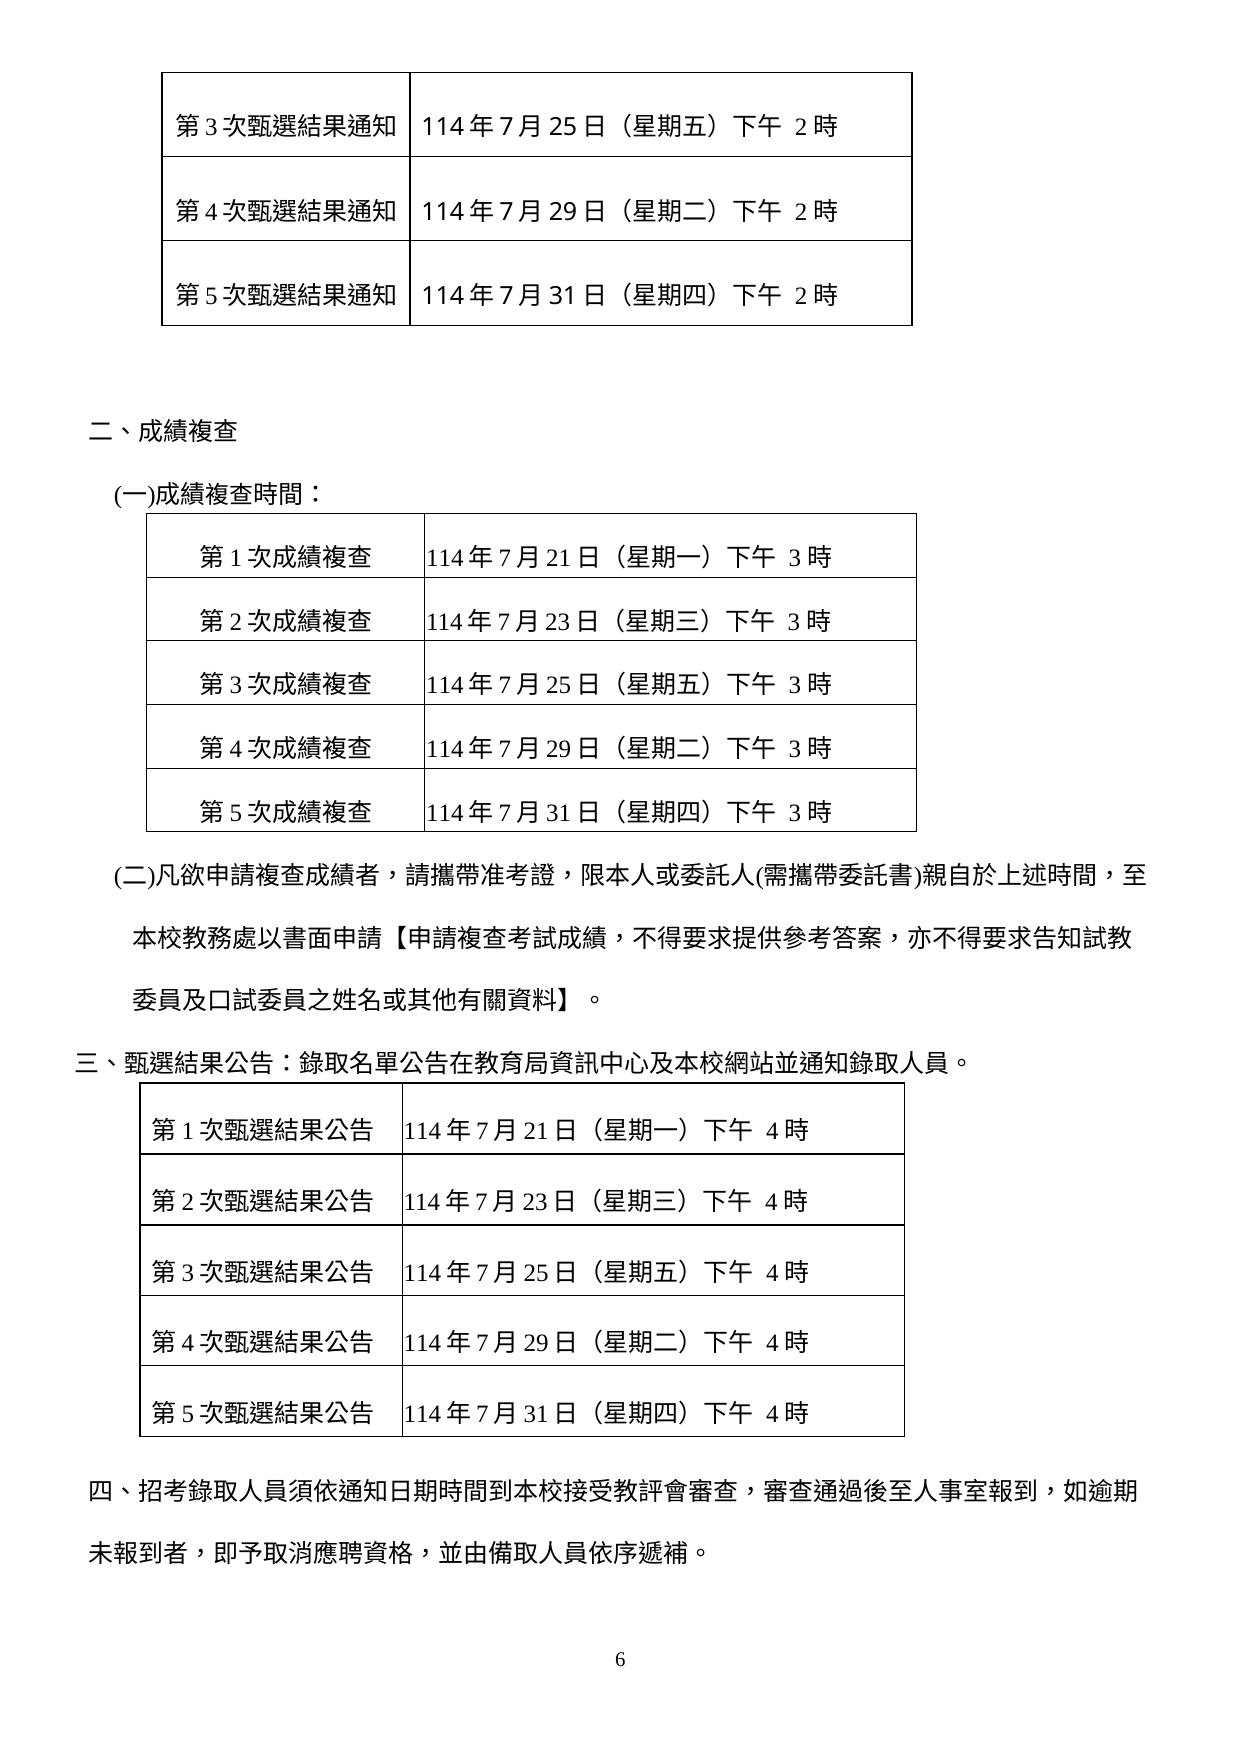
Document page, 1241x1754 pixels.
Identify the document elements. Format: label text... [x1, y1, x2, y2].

table_cell 114年7月29日（星期二）下午 4 時 [403, 1296, 904, 1365]
table_cell 114年7月25日（星期五）下午 3 時 [425, 641, 916, 704]
table_cell 114年7月31日（星期四）下午 3 時 [425, 769, 916, 831]
text 委員及口試委員之姓名或其他有關資料】。 [89, 957, 1152, 1019]
table_header 第1次成績複查 [147, 514, 424, 577]
table_cell 第2次甄選結果公告 [141, 1155, 402, 1224]
table_cell 114年7月23日（星期三）下午 4 時 [403, 1155, 904, 1224]
table_cell 第3次成績複查 [147, 641, 424, 704]
table_header 第1次甄選結果公告 [141, 1084, 402, 1153]
text 四、招考錄取人員須依通知日期時間到本校接受教評會審查，審查通過後至人事室報到，如逾期未報到者，即予取消應聘資格，並由備取人員依序遞補。 [89, 1448, 1152, 1573]
text (一)成績複查時間： [89, 451, 1152, 513]
table_cell 114年7月31日（星期四）下午 4 時 [403, 1366, 904, 1436]
table_cell 第5次成績複查 [147, 769, 424, 831]
text 二、成績複查 [89, 388, 1152, 451]
table_cell 第5次甄選結果公告 [141, 1366, 402, 1436]
table_cell 114年7月23日（星期三）下午 3 時 [425, 578, 916, 640]
table_cell 第4次成績複查 [147, 705, 424, 767]
text 本校教務處以書面申請【申請複查考試成績，不得要求提供參考答案，亦不得要求告知試教 [89, 894, 1152, 957]
table_cell 第4次甄選結果通知 [163, 157, 409, 240]
text (二)凡欲申請複查成績者，請攜帶准考證，限本人或委託人(需攜帶委託書)親自於上述時間，至 [89, 832, 1152, 894]
text 三、甄選結果公告：錄取名單公告在教育局資訊中心及本校網站並通知錄取人員。 [74, 1019, 1152, 1082]
table_cell 114年7月29日（星期二）下午 3 時 [425, 705, 916, 767]
table_cell 第5次甄選結果通知 [163, 241, 409, 325]
table_cell 114年7月31日（星期四）下午 2 時 [411, 241, 911, 325]
table_cell 114年7月25日（星期五）下午 2 時 [411, 73, 911, 156]
table_cell 第3次甄選結果公告 [141, 1226, 402, 1294]
table_cell 114年7月25日（星期五）下午 4 時 [403, 1226, 904, 1294]
table_header 114年7月21日（星期一）下午 4 時 [403, 1084, 904, 1153]
table_header 114年7月21日（星期一）下午 3 時 [425, 514, 916, 577]
table_cell 第3次甄選結果通知 [163, 73, 409, 156]
table_cell 第2次成績複查 [147, 578, 424, 640]
table_cell 第4次甄選結果公告 [141, 1296, 402, 1365]
table_cell 114年7月29日（星期二）下午 2 時 [411, 157, 911, 240]
